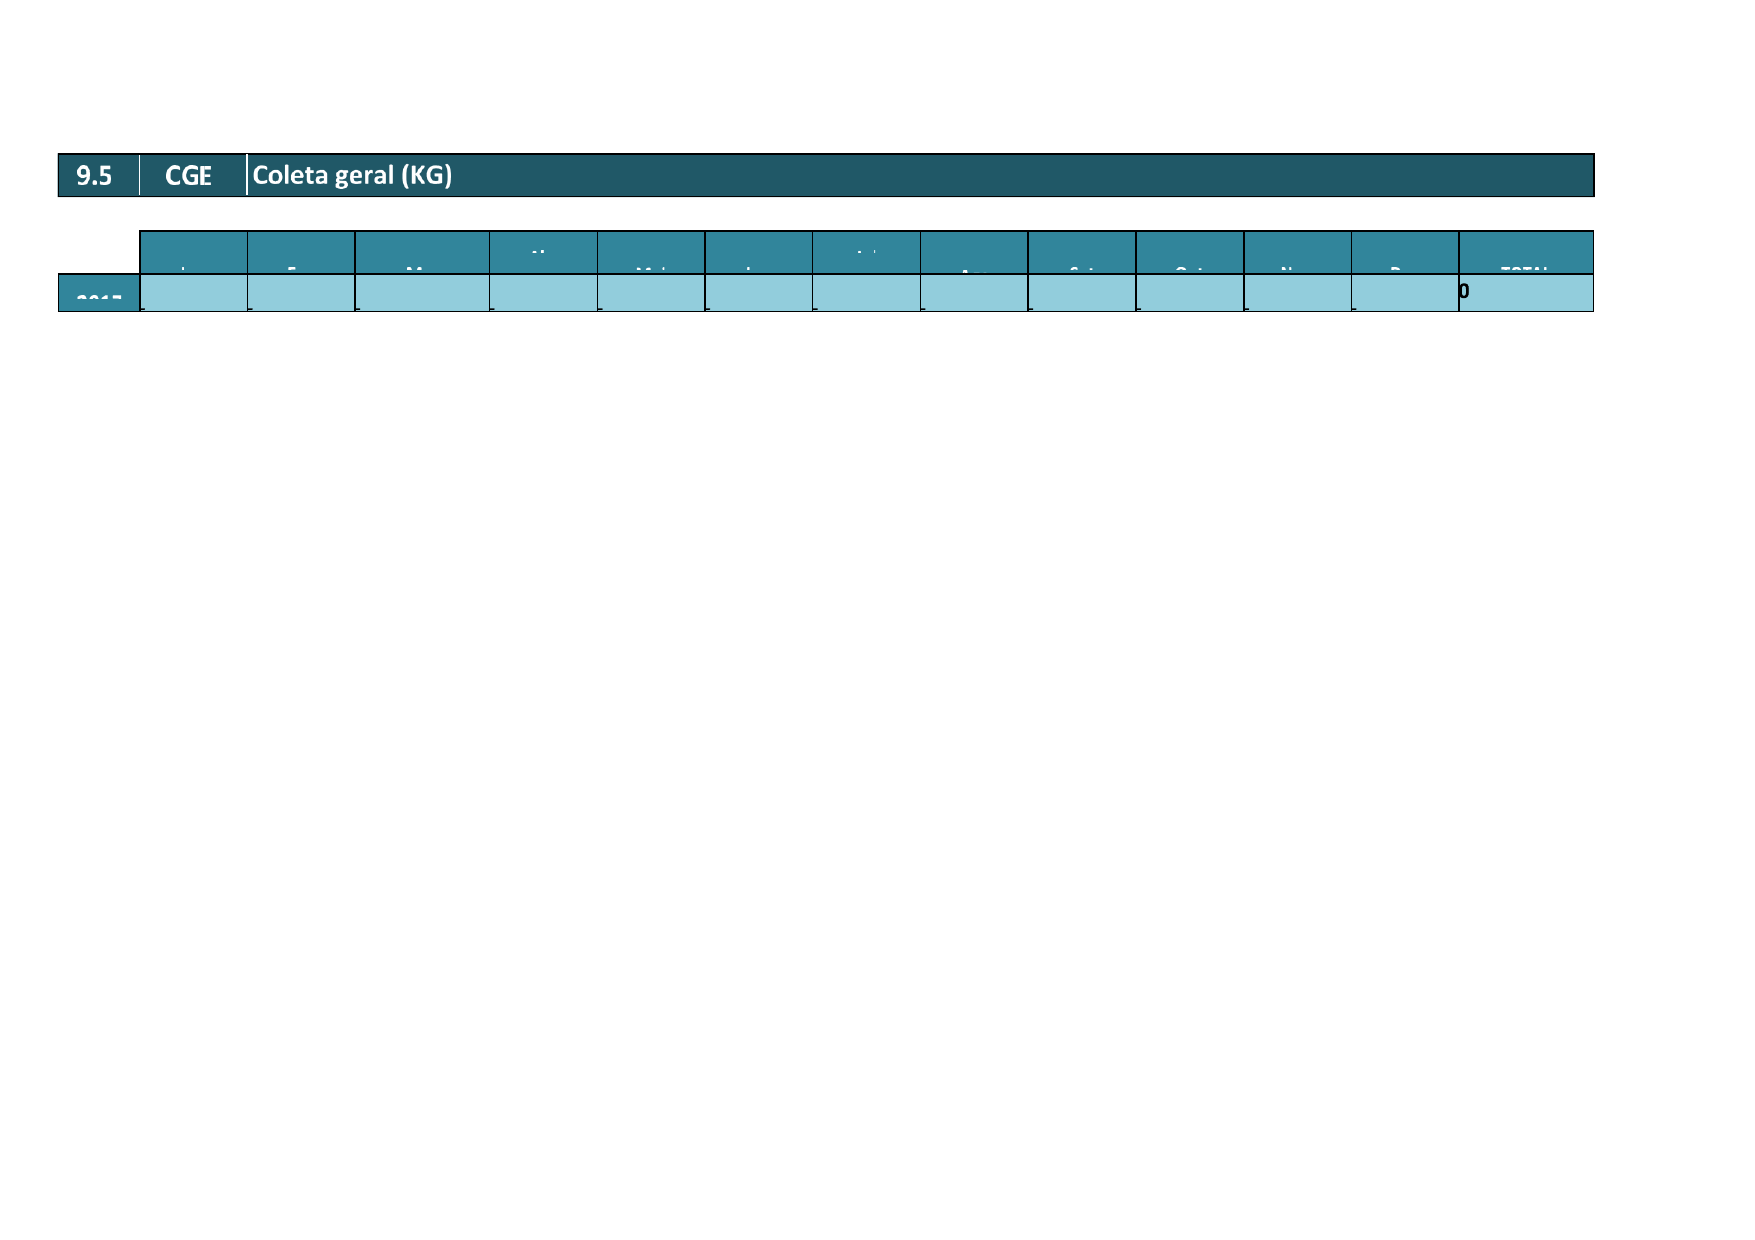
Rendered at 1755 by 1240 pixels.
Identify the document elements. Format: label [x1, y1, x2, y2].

table_header [598, 232, 704, 273]
table_cell [706, 275, 812, 311]
table_header [1029, 232, 1135, 273]
table_header [1245, 232, 1351, 273]
table_cell [141, 275, 247, 311]
table_header [59, 230, 139, 273]
table_cell [598, 275, 704, 311]
table_header [141, 232, 247, 273]
table_cell [1245, 275, 1351, 311]
table_header [490, 232, 597, 273]
table_cell [921, 275, 1027, 311]
table_cell [59, 275, 139, 311]
table_cell [1460, 275, 1593, 311]
table_cell [248, 275, 354, 311]
table_cell [356, 275, 489, 311]
table_header [1460, 232, 1593, 273]
table_cell [1029, 275, 1135, 311]
table_cell [1137, 275, 1243, 311]
table_header [706, 232, 812, 273]
table_header [1137, 232, 1243, 273]
table_header [356, 232, 489, 273]
table_header [248, 232, 354, 273]
table_header [921, 232, 1027, 273]
table_header [1352, 232, 1458, 273]
table_cell [490, 275, 597, 311]
table_cell [1352, 275, 1458, 311]
table_header [813, 232, 920, 273]
table_cell [813, 275, 920, 311]
